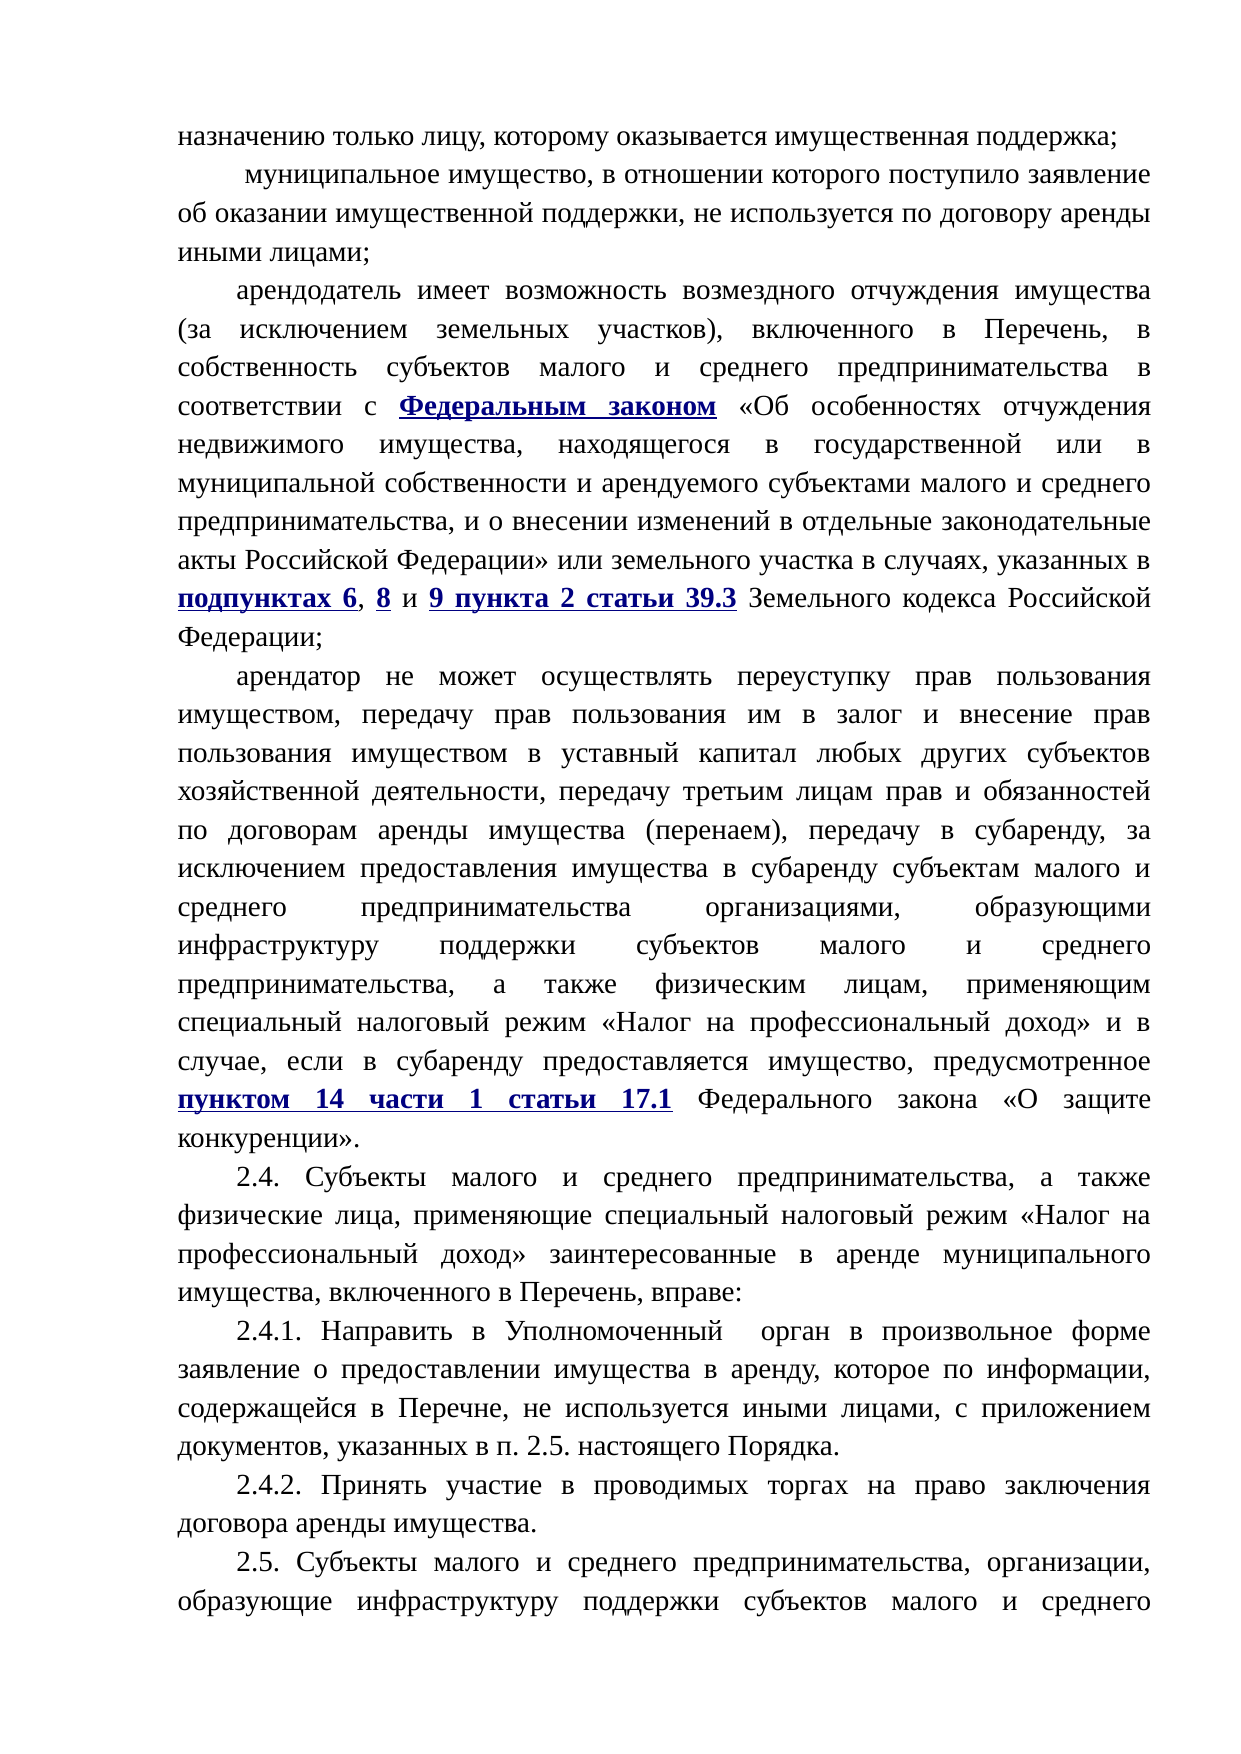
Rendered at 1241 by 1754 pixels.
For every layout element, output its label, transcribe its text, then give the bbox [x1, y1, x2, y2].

text арендатор не может осуществлять переуступку прав пользования имуществом, передачу прав пользования им в залог и внесение прав пользования имуществом в уставный капитал любых других субъектов хозяйственной деятельности, передачу третьим лицам прав и обязанностей по договорам аренды имущества (перенаем), передачу в субаренду, за исключением предоставления имущества в субаренду субъектам малого и среднего предпринимательства организациями, образующими инфраструктуру поддержки субъектов малого и среднего предпринимательства, а также физическим лицам, применяющим специальный налоговый режим «Налог на профессиональный доход» и в случае, если в субаренду предоставляется имущество, предусмотренное пунктом 14 части 1 статьи 17.1 Федерального закона «О защите конкуренции». [177, 658, 1152, 1154]
text 2.4.2. Принять участие в проводимых торгах на право заключения договора аренды имущества. [177, 1467, 1152, 1539]
text арендодатель имеет возможность возмездного отчуждения имущества (за исключением земельных участков), включенного в Перечень, в собственность субъектов малого и среднего предпринимательства в соответствии с Федеральным законом «Об особенностях отчуждения недвижимого имущества, находящегося в государственной или в муниципальной собственности и арендуемого субъектами малого и среднего предпринимательства, и о внесении изменений в отдельные законодательные акты Российской Федерации» или земельного участка в случаях, указанных в подпунктах 6, 8 и 9 пункта 2 статьи 39.3 Земельного кодекса Российской Федерации; [177, 272, 1152, 653]
text муниципальное имущество, в отношении которого поступило заявление об оказании имущественной поддержки, не используется по договору аренды иными лицами; [177, 157, 1152, 267]
text 2.4. Субъекты малого и среднего предпринимательства, а также физические лица, применяющие специальный налоговый режим «Налог на профессиональный доход» заинтересованные в аренде муниципального имущества, включенного в Перечень, вправе: [177, 1159, 1152, 1308]
text 2.5. Субъекты малого и среднего предпринимательства, организации, образующие инфраструктуру поддержки субъектов малого и среднего [177, 1544, 1152, 1616]
text назначению только лицу, которому оказывается имущественная поддержка; [177, 118, 1152, 152]
text 2.4.1. Направить в Уполномоченный орган в произвольное форме заявление о предоставлении имущества в аренду, которое по информации, содержащейся в Перечне, не используется иными лицами, с приложением документов, указанных в п. 2.5. настоящего Порядка. [177, 1313, 1152, 1462]
